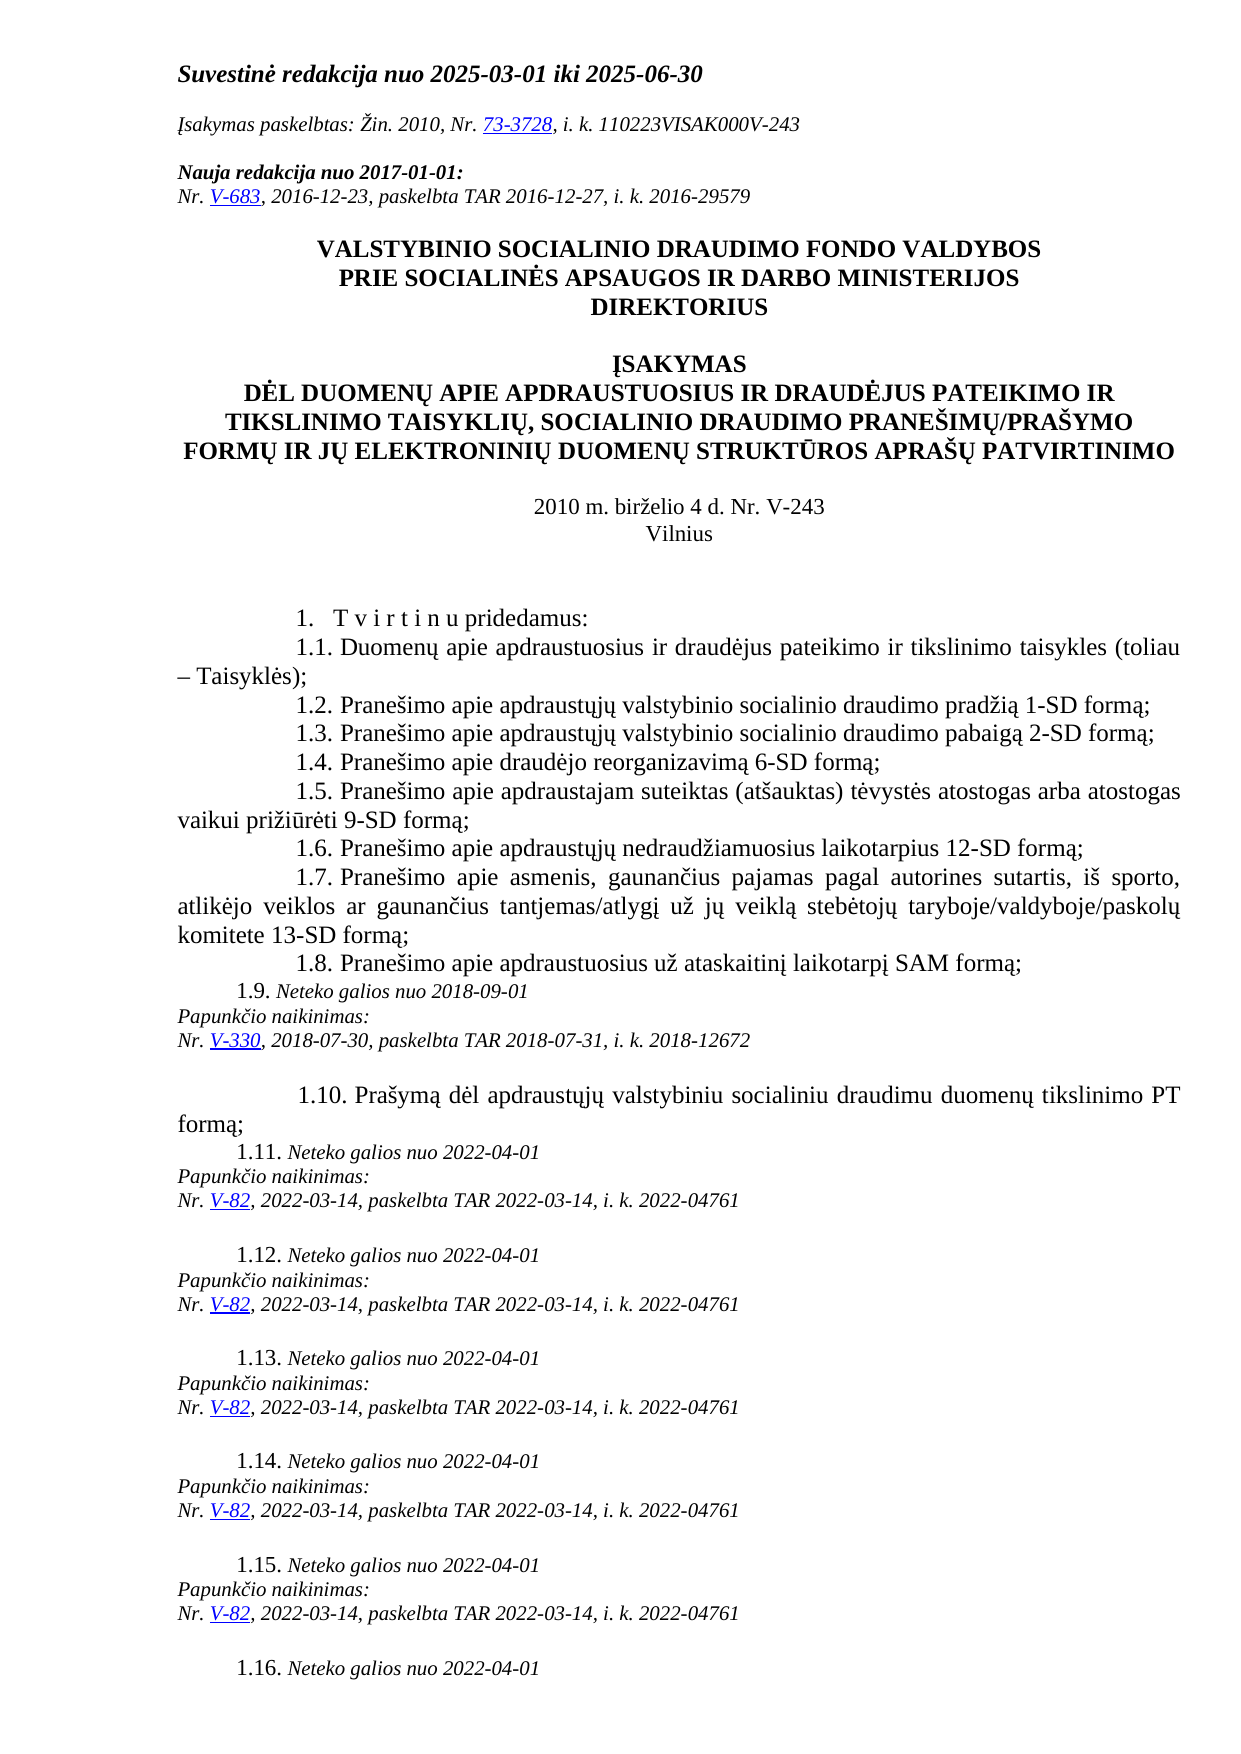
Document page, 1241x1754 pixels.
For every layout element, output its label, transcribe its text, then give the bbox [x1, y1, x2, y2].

text 1.8. Pranešimo apie apdraustuosius už ataskaitinį laikotarpį SAM formą; [177, 948, 1181, 977]
text Papunkčio naikinimas: [177, 1371, 1181, 1395]
text VALSTYBINIO SOCIALINIO DRAUDIMO FONDO VALDYBOS [177, 234, 1181, 263]
text Nauja redakcija nuo 2017-01-01: [177, 160, 1181, 184]
text 1. T v i r t i n u pridedamus: [295, 603, 1181, 632]
text 1.7. Pranešimo apie asmenis, gaunančius pajamas pagal autorines sutartis, iš sporto, atlikėjo veiklos ar gaunančius tantjemas/atlygį už jų veiklą stebėtojų taryboje/valdyboje/paskolų komitete 13-SD formą; [177, 862, 1181, 948]
text 1.16. Neteko galios nuo 2022-04-01 [177, 1654, 1181, 1680]
text 1.3. Pranešimo apie apdraustųjų valstybinio socialinio draudimo pabaigą 2-SD formą; [177, 718, 1181, 747]
text 1.14. Neteko galios nuo 2022-04-01 [177, 1448, 1181, 1474]
text Nr. V-683, 2016-12-23, paskelbta TAR 2016-12-27, i. k. 2016-29579 [177, 184, 1181, 208]
text 1.4. Pranešimo apie draudėjo reorganizavimą 6-SD formą; [177, 747, 1181, 776]
text Nr. V-330, 2018-07-30, paskelbta TAR 2018-07-31, i. k. 2018-12672 [177, 1028, 1181, 1052]
text 1.15. Neteko galios nuo 2022-04-01 [177, 1551, 1181, 1577]
text DĖL Duomenų apie apdraustuosius ir draudėjus pateikimo ir tikslinimo taisyklių, socialinio draudimo pranešimų/prašymo formų ir jų elektroninių duomenų struktūros aprašų patvirtinimo [177, 378, 1181, 464]
text Papunkčio naikinimas: [177, 1577, 1181, 1601]
text 2010 m. birželio 4 d. Nr. V-243 [177, 493, 1181, 519]
text 1.5. Pranešimo apie apdraustajam suteiktas (atšauktas) tėvystės atostogas arba atostogas vaikui prižiūrėti 9-SD formą; [177, 776, 1181, 833]
text Papunkčio naikinimas: [177, 1003, 1181, 1028]
text PRIE SOCIALINĖS APSAUGOS IR DARBO MINISTERIJOS [177, 263, 1181, 292]
text 1.9. Neteko galios nuo 2018-09-01 [177, 977, 1181, 1003]
text 1.6. Pranešimo apie apdraustųjų nedraudžiamuosius laikotarpius 12-SD formą; [177, 833, 1181, 862]
text 1.12. Neteko galios nuo 2022-04-01 [177, 1241, 1181, 1267]
text DIREKTORIUS [177, 292, 1181, 321]
text Nr. V-82, 2022-03-14, paskelbta TAR 2022-03-14, i. k. 2022-04761 [177, 1498, 1181, 1522]
text 1.1. Duomenų apie apdraustuosius ir draudėjus pateikimo ir tikslinimo taisykles (toliau – Taisyklės); [177, 632, 1181, 690]
text 1.10. Prašymą dėl apdraustųjų valstybiniu socialiniu draudimu duomenų tikslinimo PT formą; [177, 1080, 1181, 1138]
text Papunkčio naikinimas: [177, 1267, 1181, 1292]
text Papunkčio naikinimas: [177, 1164, 1181, 1188]
text 1.2. Pranešimo apie apdraustųjų valstybinio socialinio draudimo pradžią 1-SD formą; [177, 690, 1181, 718]
text Nr. V-82, 2022-03-14, paskelbta TAR 2022-03-14, i. k. 2022-04761 [177, 1601, 1181, 1625]
text Suvestinė redakcija nuo 2025-03-01 iki 2025-06-30 [177, 59, 1181, 88]
text 1.11. Neteko galios nuo 2022-04-01 [177, 1138, 1181, 1164]
text 1.13. Neteko galios nuo 2022-04-01 [177, 1344, 1181, 1371]
text Papunkčio naikinimas: [177, 1474, 1181, 1498]
text ĮSAKYMAS [177, 349, 1181, 378]
text Įsakymas paskelbtas: Žin. 2010, Nr. 73-3728, i. k. 110223VISAK000V-243 [177, 112, 1181, 136]
text Nr. V-82, 2022-03-14, paskelbta TAR 2022-03-14, i. k. 2022-04761 [177, 1395, 1181, 1419]
text Vilnius [177, 519, 1181, 546]
text Nr. V-82, 2022-03-14, paskelbta TAR 2022-03-14, i. k. 2022-04761 [177, 1188, 1181, 1212]
text Nr. V-82, 2022-03-14, paskelbta TAR 2022-03-14, i. k. 2022-04761 [177, 1292, 1181, 1316]
